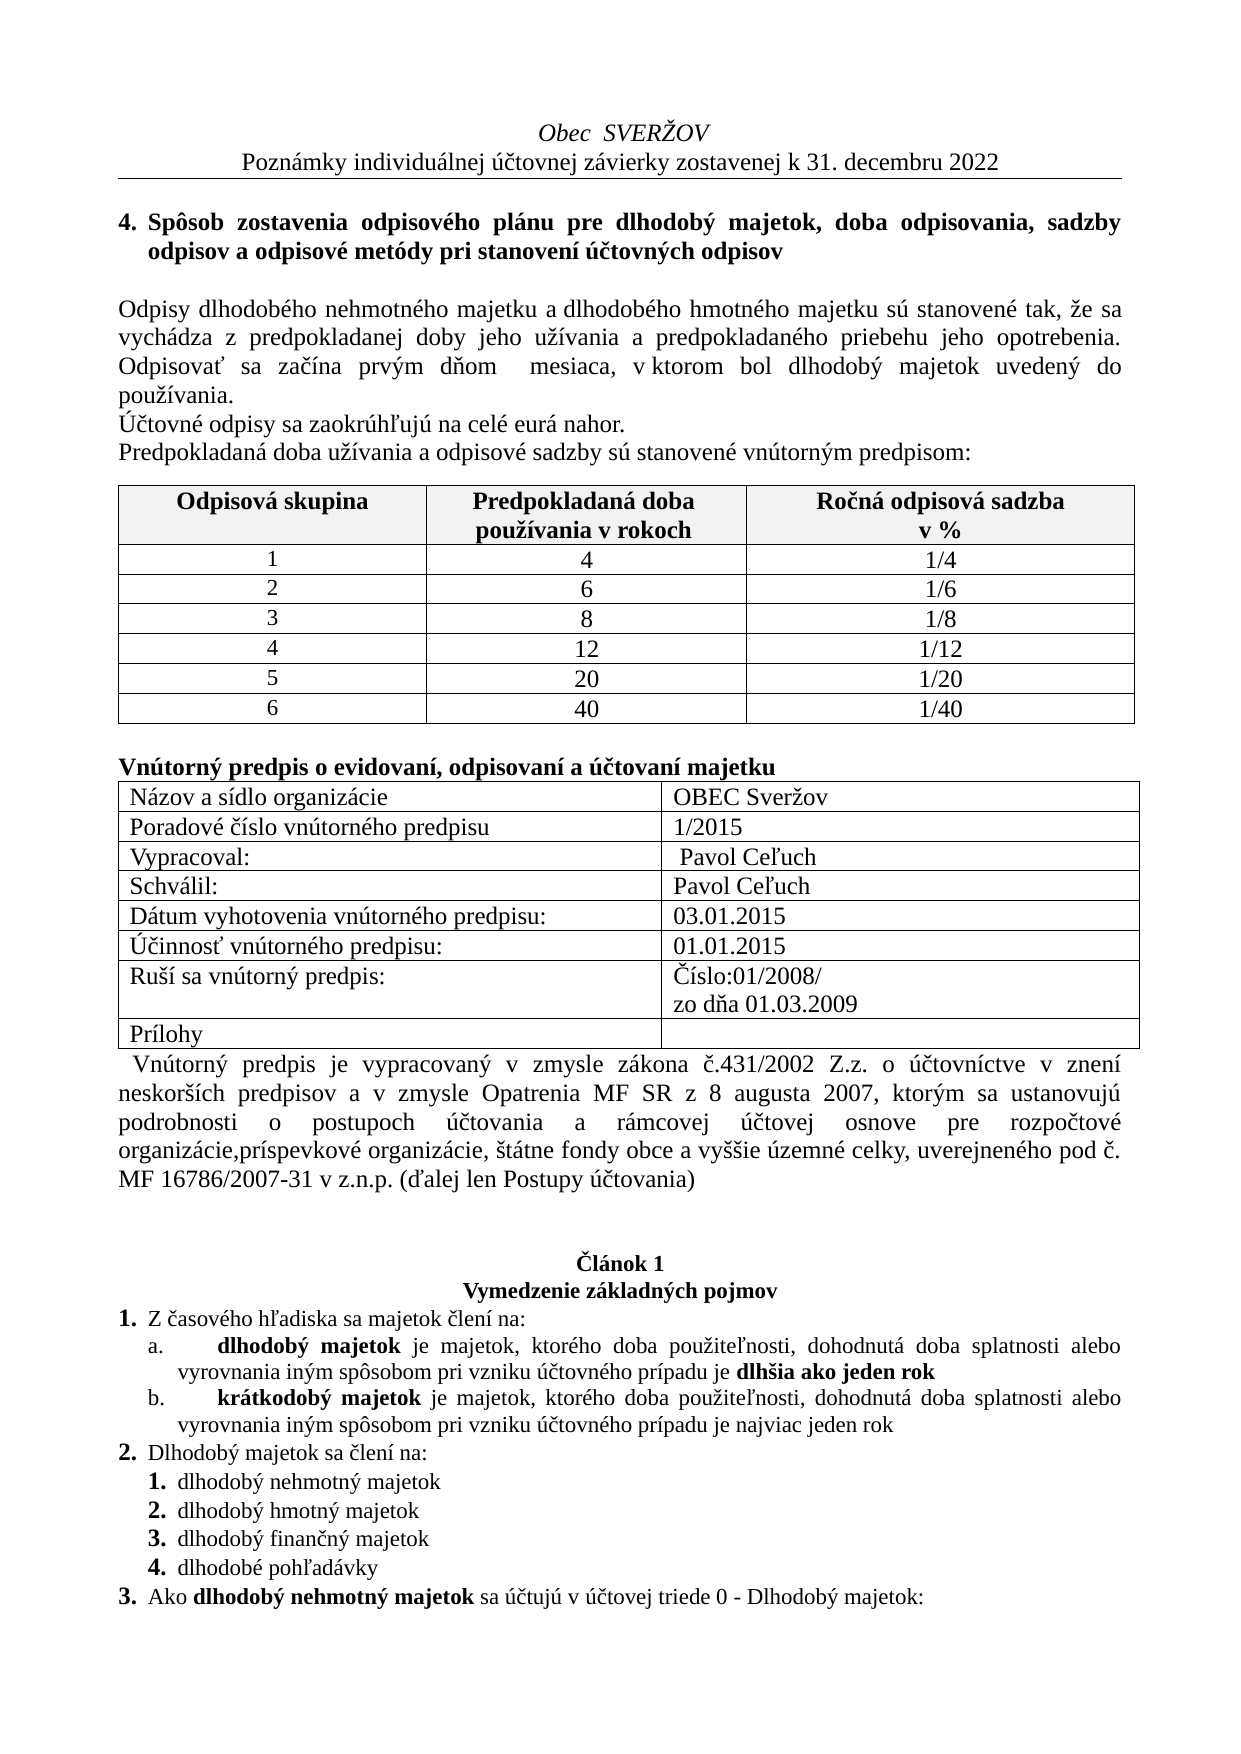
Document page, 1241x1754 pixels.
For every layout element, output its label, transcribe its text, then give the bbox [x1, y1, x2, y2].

table_cell 12 [427, 634, 746, 663]
table_header OBEC Sveržov [662, 782, 1139, 811]
table_cell 20 [427, 664, 746, 693]
table_cell 03.01.2015 [662, 901, 1139, 930]
text Obec SVERŽOV [118, 118, 1131, 147]
table_cell Ruší sa vnútorný predpis: [119, 961, 661, 1018]
list Spôsob zostavenia odpisového plánu pre dlhodobý majetok, doba odpisovania, sadzby odpisov a odpisové metódy pri stanovení účtovných odpisov [118, 207, 1122, 265]
table_cell 1/6 [747, 575, 1134, 603]
table_cell 2 [119, 575, 426, 603]
table_cell 4 [427, 545, 746, 573]
table_header Názov a sídlo organizácie [119, 782, 661, 811]
table_cell 1/8 [747, 604, 1134, 633]
list dlhodobý finančný majetok [148, 1523, 1122, 1552]
text Vymedzenie základných pojmov [118, 1277, 1122, 1303]
table_cell Schválil: [119, 871, 661, 900]
table_cell Poradové číslo vnútorného predpisu [119, 812, 661, 841]
table_cell 4 [119, 634, 426, 663]
table_cell 6 [427, 575, 746, 603]
table_cell Prílohy [119, 1019, 661, 1048]
list krátkodobý majetok je majetok, ktorého doba použiteľnosti, dohodnutá doba splatnosti alebo vyrovnania iným spôsobom pri vzniku účtovného prípadu je najviac jeden rok [148, 1384, 1122, 1437]
table_cell Číslo:01/2008/ zo dňa 01.03.2009 [662, 961, 1139, 1018]
table_header Odpisová skupina [119, 486, 426, 544]
table_cell 1/12 [747, 634, 1134, 663]
table_cell 1/4 [747, 545, 1134, 573]
table_cell 40 [427, 694, 746, 722]
table_cell 1/40 [747, 694, 1134, 722]
list dlhodobý nehmotný majetok [148, 1466, 1122, 1495]
list dlhodobý majetok je majetok, ktorého doba použiteľnosti, dohodnutá doba splatnosti alebo vyrovnania iným spôsobom pri vzniku účtovného prípadu je dlhšia ako jeden rok [148, 1332, 1122, 1384]
table_cell 8 [427, 604, 746, 633]
table_header Predpokladaná doba používania v rokoch [427, 486, 746, 544]
table_cell 1/2015 [662, 812, 1139, 841]
table_header Ročná odpisová sadzba v % [747, 486, 1134, 544]
table_cell 5 [119, 664, 426, 693]
text Predpokladaná doba užívania a odpisové sadzby sú stanovené vnútorným predpisom: [118, 437, 1122, 466]
list Dlhodobý majetok sa člení na: [118, 1437, 1122, 1466]
table_cell Vypracoval: [119, 842, 661, 870]
table_cell 6 [119, 694, 426, 722]
table_cell Pavol Ceľuch [662, 871, 1139, 900]
text Účtovné odpisy sa zaokrúhľujú na celé eurá nahor. [118, 409, 1122, 437]
table_cell [662, 1019, 1139, 1048]
text Článok 1 [118, 1250, 1122, 1277]
text Poznámky individuálnej účtovnej závierky zostavenej k 31. decembru 2022 [118, 147, 1122, 178]
table_cell 1 [119, 545, 426, 573]
text Vnútorný predpis o evidovaní, odpisovaní a účtovaní majetku [118, 752, 1122, 781]
table_cell 01.01.2015 [662, 931, 1139, 960]
table_cell Účinnosť vnútorného predpisu: [119, 931, 661, 960]
table_cell 3 [119, 604, 426, 633]
list dlhodobý hmotný majetok [148, 1495, 1122, 1523]
table_cell Dátum vyhotovenia vnútorného predpisu: [119, 901, 661, 930]
table_cell Pavol Ceľuch [662, 842, 1139, 870]
list dlhodobé pohľadávky [148, 1552, 1122, 1581]
list Z časového hľadiska sa majetok člení na: [118, 1303, 1122, 1332]
text Odpisy dlhodobého nehmotného majetku a dlhodobého hmotného majetku sú stanovené tak, že sa vychádza z predpokladanej doby jeho užívania a predpokladaného priebehu jeho opotrebenia. Odpisovať sa začína prvým dňom mesiaca, v ktorom bol dlhodobý majetok uvedený do používania. [118, 294, 1122, 409]
list Ako dlhodobý nehmotný majetok sa účtujú v účtovej triede 0 - Dlhodobý majetok: [118, 1581, 1122, 1610]
table_cell 1/20 [747, 664, 1134, 693]
text Vnútorný predpis je vypracovaný v zmysle zákona č.431/2002 Z.z. o účtovníctve v znení neskorších predpisov a v zmysle Opatrenia MF SR z 8 augusta 2007, ktorým sa ustanovujú podrobnosti o postupoch účtovania a rámcovej účtovej osnove pre rozpočtové organizácie,príspevkové organizácie, štátne fondy obce a vyššie územné celky, uverejneného pod č. MF 16786/2007-31 v z.n.p. (ďalej len Postupy účtovania) [118, 1049, 1122, 1193]
